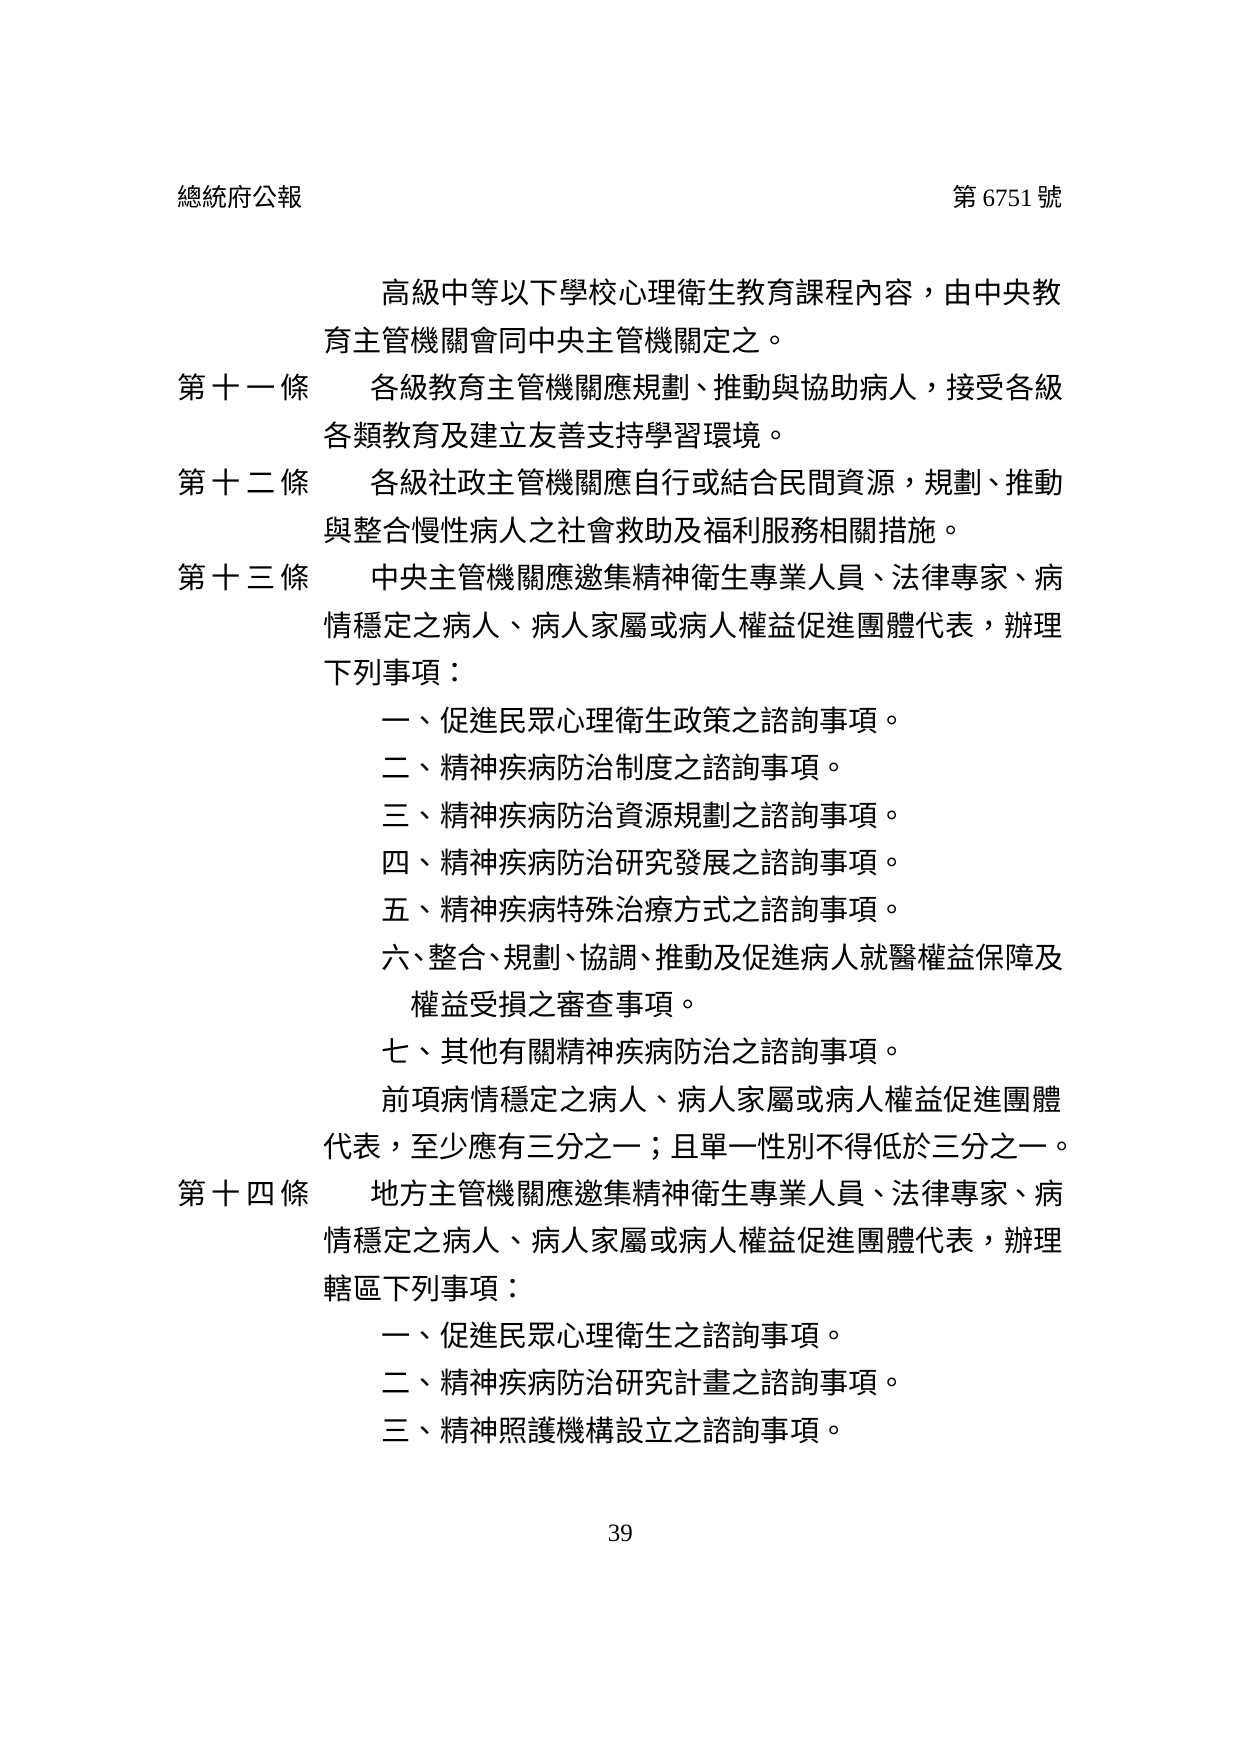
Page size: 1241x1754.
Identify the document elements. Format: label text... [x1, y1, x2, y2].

text 第十四條 地方主管機關應邀集精神衛生專業人員、法律專家、病情穩定之病人、病人家屬或病人權益促進團體代表，辦理轄區下列事項： [177, 1167, 1063, 1308]
text 五、精神疾病特殊治療方式之諮詢事項。 [381, 883, 1063, 930]
text 一、促進民眾心理衛生之諮詢事項。 [381, 1308, 1063, 1356]
text 高級中等以下學校心理衛生教育課程內容，由中央教育主管機關會同中央主管機關定之。 [323, 266, 1063, 361]
text 四、精神疾病防治研究發展之諮詢事項。 [381, 836, 1063, 883]
text 一、促進民眾心理衛生政策之諮詢事項。 [381, 693, 1063, 741]
text 前項病情穩定之病人、病人家屬或病人權益促進團體代表，至少應有三分之一；且單一性別不得低於三分之一。 [323, 1072, 1063, 1167]
text 第十二條 各級社政主管機關應自行或結合民間資源，規劃、推動與整合慢性病人之社會救助及福利服務相關措施。 [177, 456, 1063, 551]
text 七、其他有關精神疾病防治之諮詢事項。 [381, 1025, 1063, 1072]
text 二、精神疾病防治研究計畫之諮詢事項。 [381, 1356, 1063, 1403]
text 第十一條 各級教育主管機關應規劃、推動與協助病人，接受各級各類教育及建立友善支持學習環境。 [177, 361, 1063, 456]
text 六、整合、規劃、協調、推動及促進病人就醫權益保障及權益受損之審查事項。 [381, 930, 1063, 1025]
text 二、精神疾病防治制度之諮詢事項。 [381, 741, 1063, 788]
text 第十三條 中央主管機關應邀集精神衛生專業人員、法律專家、病情穩定之病人、病人家屬或病人權益促進團體代表，辦理下列事項： [177, 551, 1063, 693]
text 三、精神照護機構設立之諮詢事項。 [381, 1403, 1063, 1450]
text 三、精神疾病防治資源規劃之諮詢事項。 [381, 788, 1063, 836]
